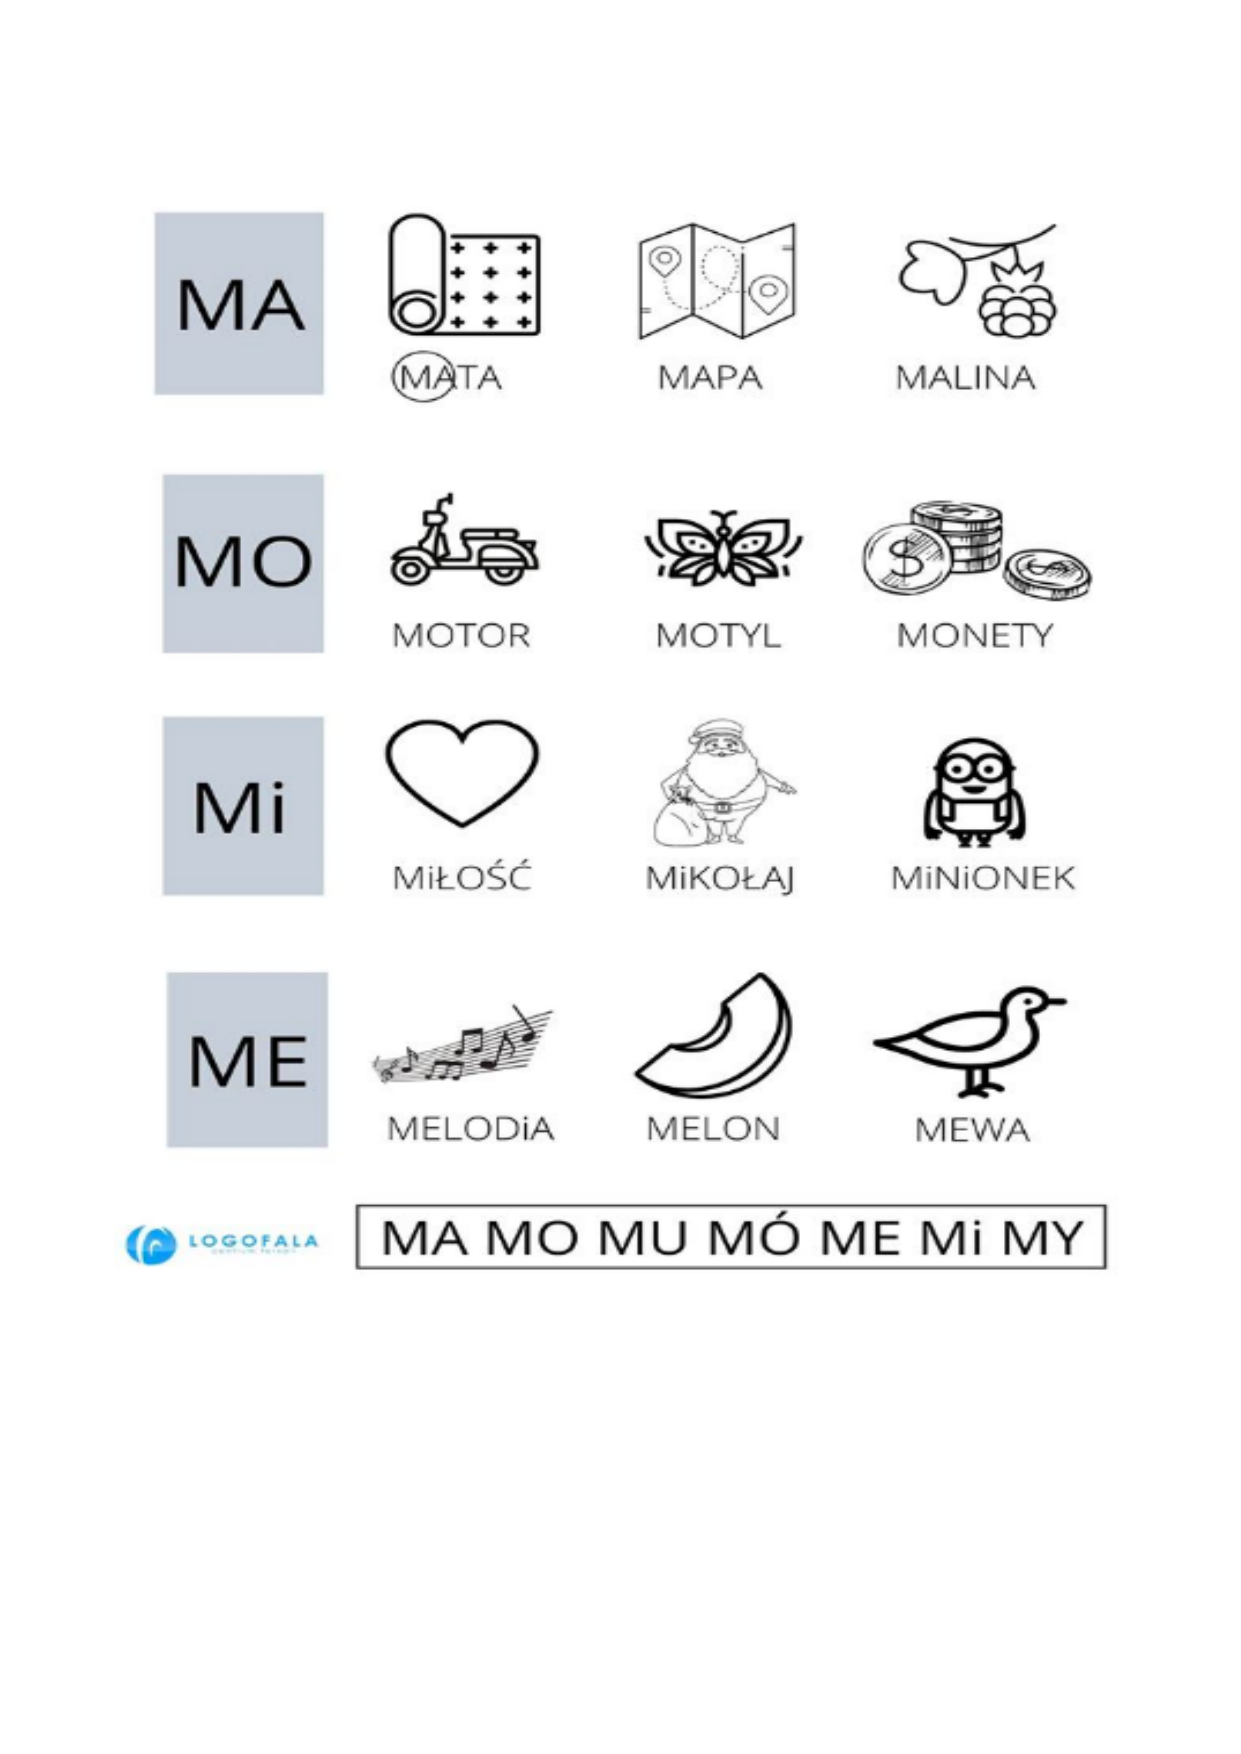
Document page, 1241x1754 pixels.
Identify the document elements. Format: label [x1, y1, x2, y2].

picture [114, 206, 1167, 1309]
